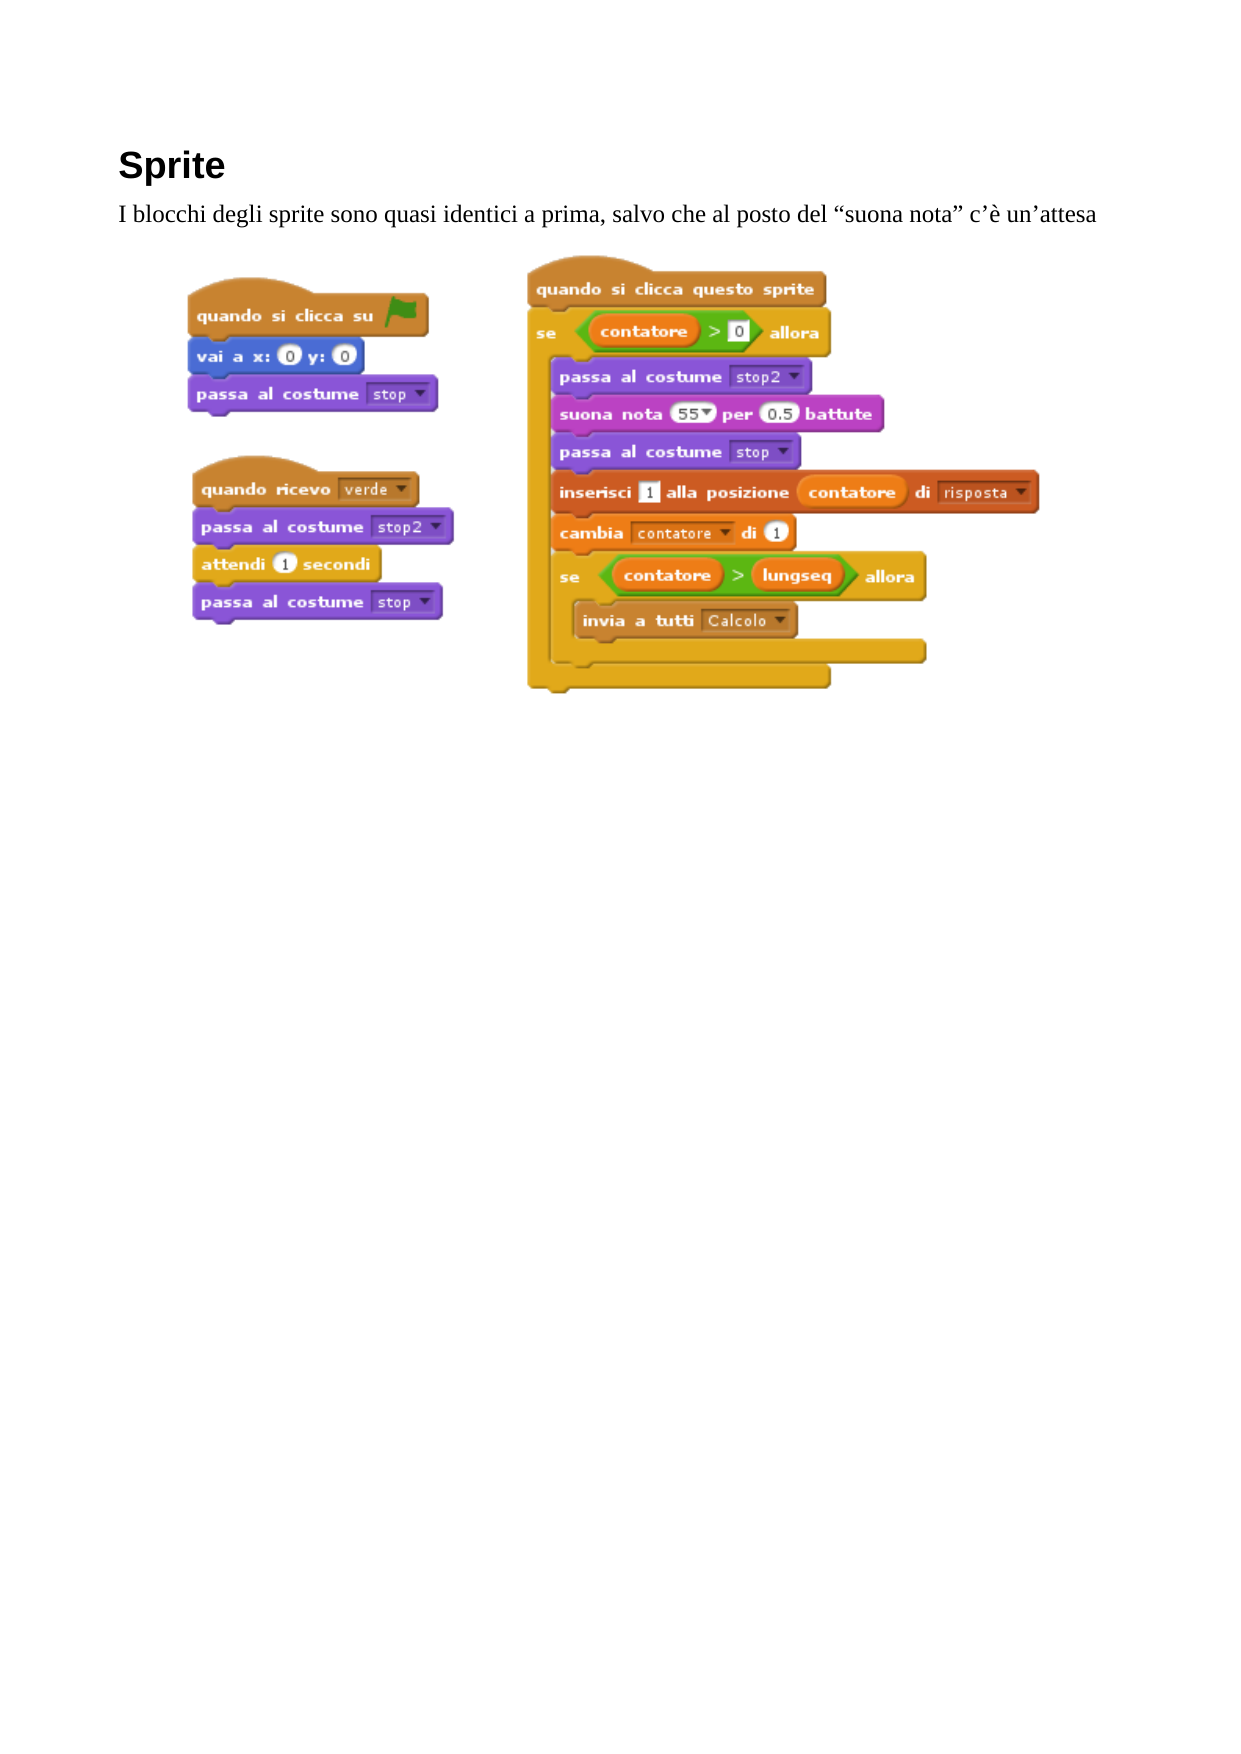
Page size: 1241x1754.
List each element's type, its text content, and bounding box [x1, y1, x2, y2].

text I blocchi degli sprite sono quasi identici a prima, salvo che al posto del “suona nota” c’è un’attesa [118, 199, 1122, 228]
picture [163, 248, 1077, 703]
subtitle Sprite [118, 143, 1122, 187]
